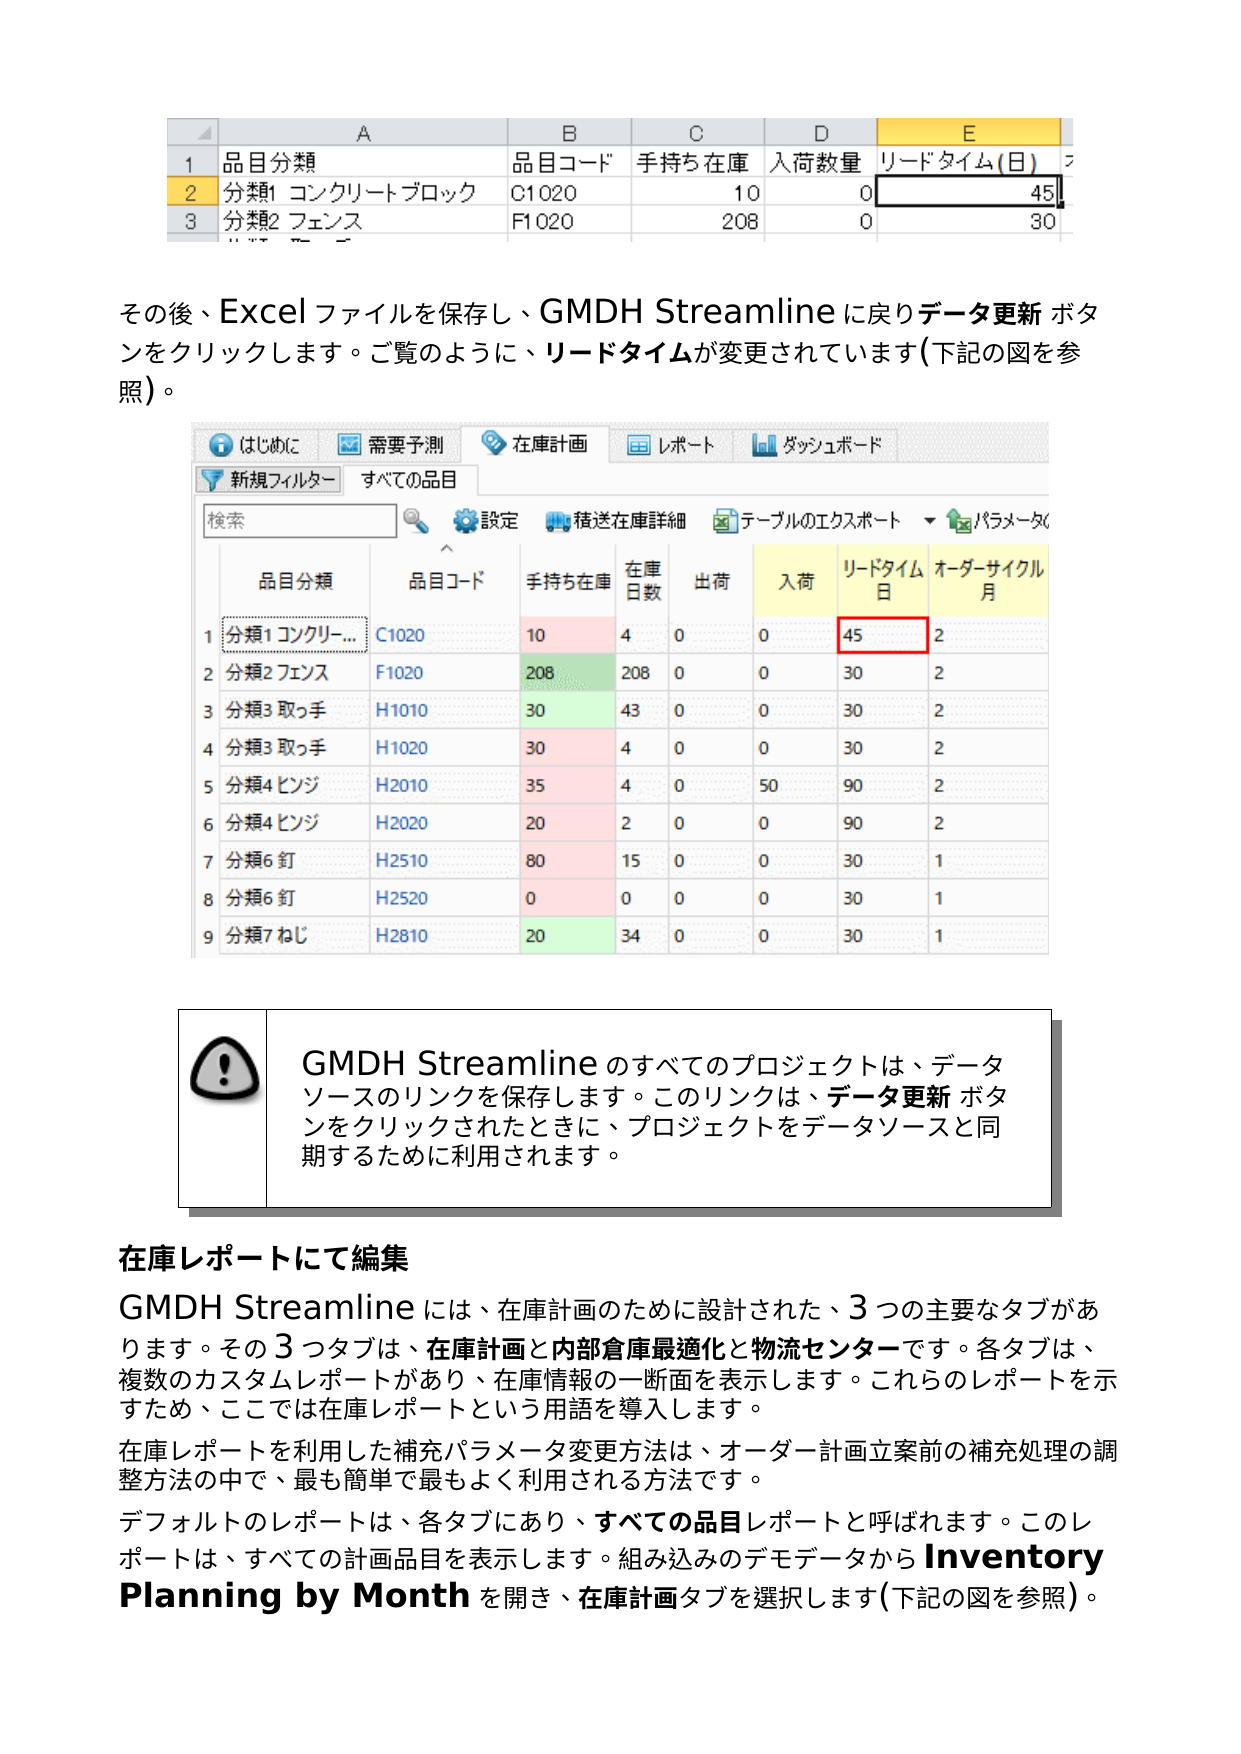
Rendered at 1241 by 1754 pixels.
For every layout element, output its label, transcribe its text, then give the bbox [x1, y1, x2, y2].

picture [167, 118, 1074, 242]
text 在庫レポートを利用した補充パラメータ変更方法は、オーダー計画立案前の補充処理の調整方法の中で、最も簡単で最もよく利用される方法です。 [118, 1437, 1122, 1496]
table_header [179, 1010, 266, 1207]
text デフォルトのレポートは、各タブにあり、すべての品目レポートと呼ばれます。このレポートは、すべての計画品目を表示します。組み込みのデモデータからInventory Planning by Monthを開き、在庫計画タブを選択します(下記の図を参照)。 [118, 1508, 1122, 1615]
text GMDH Streamlineには、在庫計画のために設計された、3つの主要なタブがあります。その3つタブは、在庫計画と内部倉庫最適化と物流センターです。各タブは、複数のカスタムレポートがあり、在庫情報の一断面を表示します。これらのレポートを示すため、ここでは在庫レポートという用語を導入します。 [118, 1289, 1122, 1425]
text その後、Excelファイルを保存し、GMDH Streamlineに戻りデータ更新 ボタンをクリックします。ご覧のように、リードタイムが変更されています(下記の図を参照)。 [118, 293, 1122, 409]
table_header GMDH Streamlineのすべてのプロジェクトは、データソースのリンクを保存します。このリンクは、データ更新 ボタンをクリックされたときに、プロジェクトをデータソースと同期するために利用されます。 [267, 1010, 1051, 1207]
subtitle 在庫レポートにて編集 [118, 1242, 1122, 1276]
picture [191, 422, 1049, 958]
picture [190, 1033, 266, 1108]
